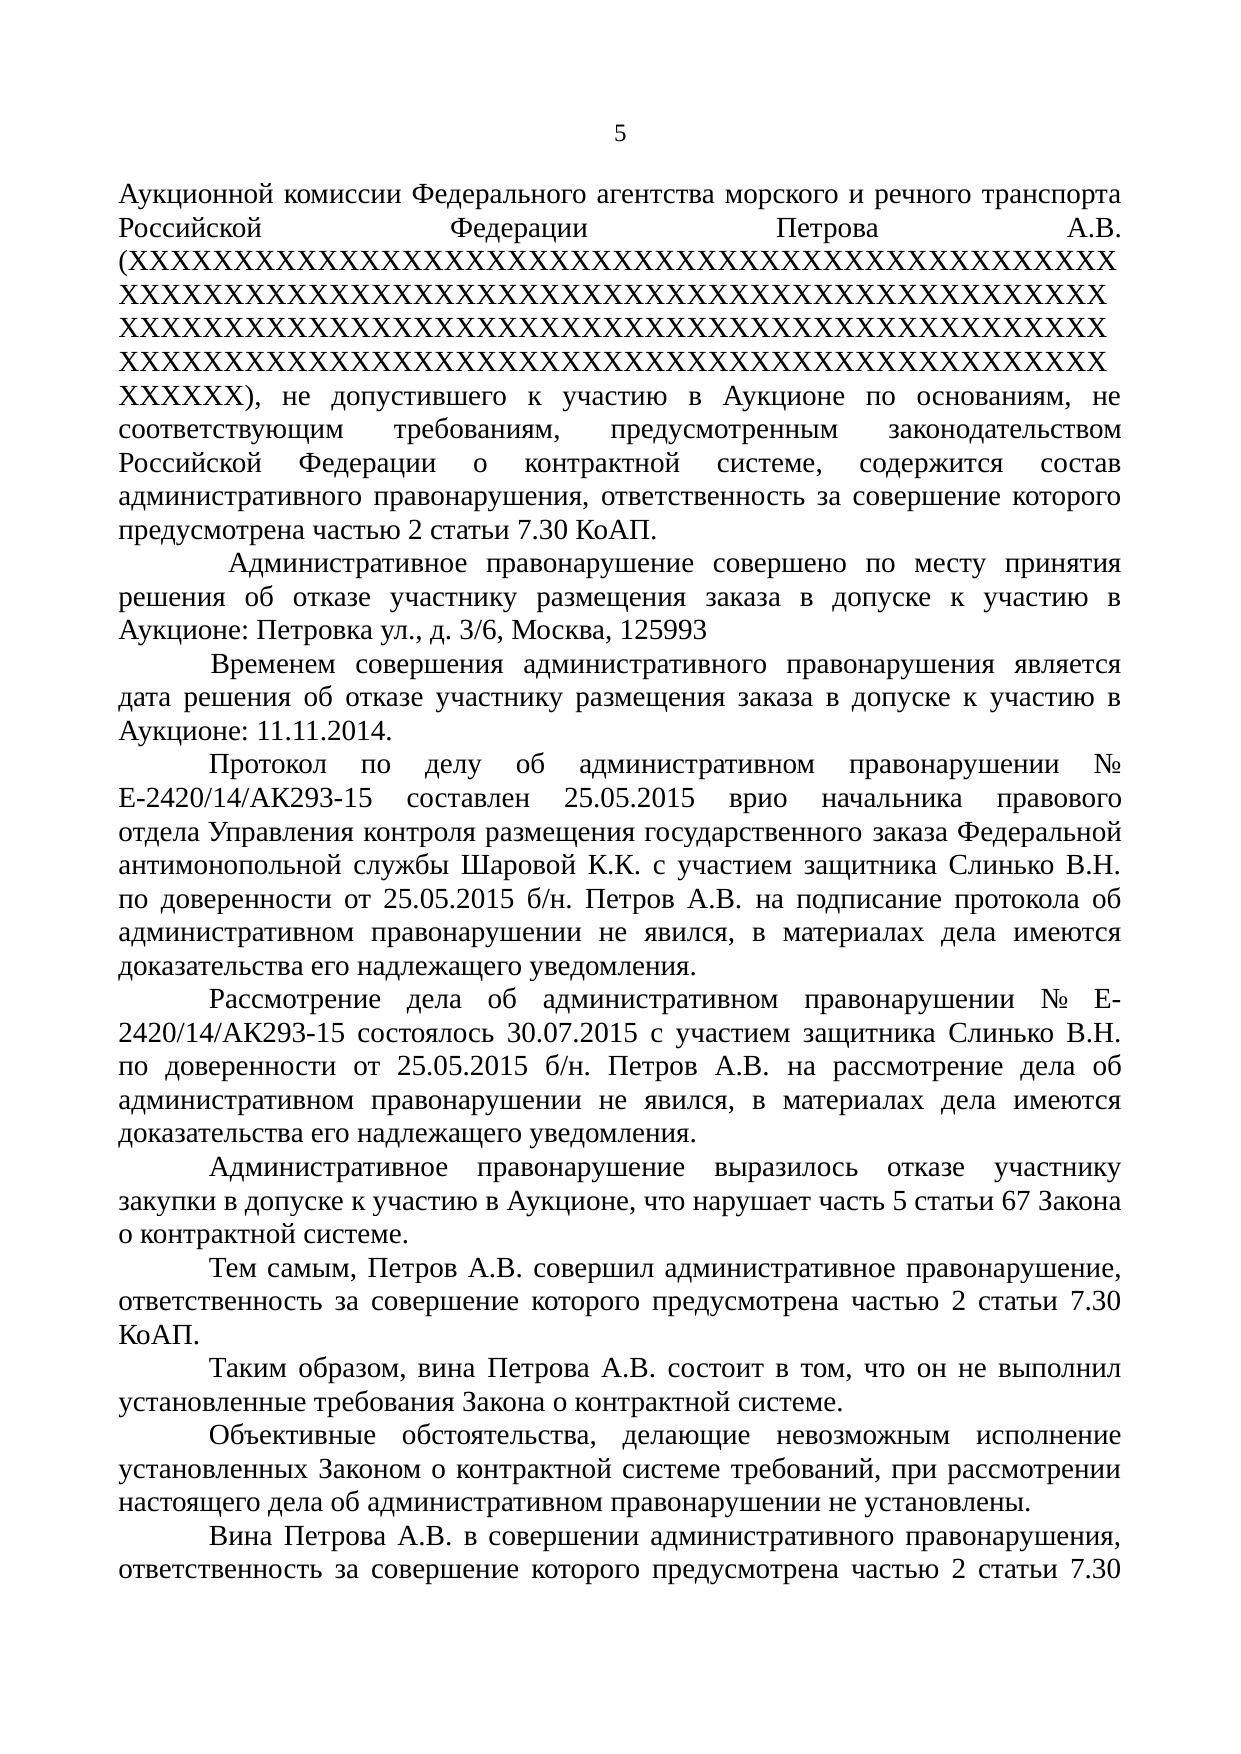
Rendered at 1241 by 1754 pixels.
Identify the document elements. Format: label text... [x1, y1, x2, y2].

text Аукционной комиссии Федерального агентства морского и речного транспорта Российской Федерации Петрова А.В. (XXXXXXXXXXXXXXXXXXXXXXXXXXXXXXXXXXXXXXXXXXXXXXXXXXXXXXXXXXXXXXXXXXXXXXXXXXXXXXXXXXXXXXXXXXXXXXXXXXXXXXXXXXXXXXXXXXXXXXXXXXXXXXXXXXXXXXXXXXXXXXXXXXXXXXXXXXXXXXXXXXXXXXXXXXXXXXXXXXXXXXXXXXXXXXXXXX), не допустившего к участию в Аукционе по основаниям, не соответствующим требованиям, предусмотренным законодательством Российской Федерации о контрактной системе, содержится состав административного правонарушения, ответственность за совершение которого предусмотрена частью 2 статьи 7.30 КоАП. [118, 176, 1122, 545]
text Вина Петрова А.В. в совершении административного правонарушения, ответственность за совершение которого предусмотрена частью 2 статьи 7.30 [118, 1518, 1122, 1585]
text Тем самым, Петров А.В. совершил административное правонарушение, ответственность за совершение которого предусмотрена частью 2 статьи 7.30 КоАП. [118, 1250, 1122, 1350]
text Объективные обстоятельства, делающие невозможным исполнение установленных Законом о контрактной системе требований, при рассмотрении настоящего дела об административном правонарушении не установлены. [118, 1417, 1122, 1518]
text Протокол по делу об административном правонарушении № Е-2420/14/АК293-15 составлен 25.05.2015 врио начальника правового отдела Управления контроля размещения государственного заказа Федеральной антимонопольной службы Шаровой К.К. с участием защитника Слинько В.Н. по доверенности от 25.05.2015 б/н. Петров А.В. на подписание протокола об административном правонарушении не явился, в материалах дела имеются доказательства его надлежащего уведомления. [118, 747, 1122, 981]
text Таким образом, вина Петрова А.В. состоит в том, что он не выполнил установленные требования Закона о контрактной системе. [118, 1350, 1122, 1417]
text Рассмотрение дела об административном правонарушении № Е-2420/14/АК293-15 состоялось 30.07.2015 с участием защитника Слинько В.Н. по доверенности от 25.05.2015 б/н. Петров А.В. на рассмотрение дела об административном правонарушении не явился, в материалах дела имеются доказательства его надлежащего уведомления. [118, 981, 1122, 1149]
text Административное правонарушение выразилось отказе участнику закупки в допуске к участию в Аукционе, что нарушает часть 5 статьи 67 Закона о контрактной системе. [118, 1149, 1122, 1250]
text Административное правонарушение совершено по месту принятия решения об отказе участнику размещения заказа в допуске к участию в Аукционе: Петровка ул., д. 3/6, Москва, 125993 [118, 545, 1122, 646]
text Временем совершения административного правонарушения является дата решения об отказе участнику размещения заказа в допуске к участию в Аукционе: 11.11.2014. [118, 646, 1122, 747]
